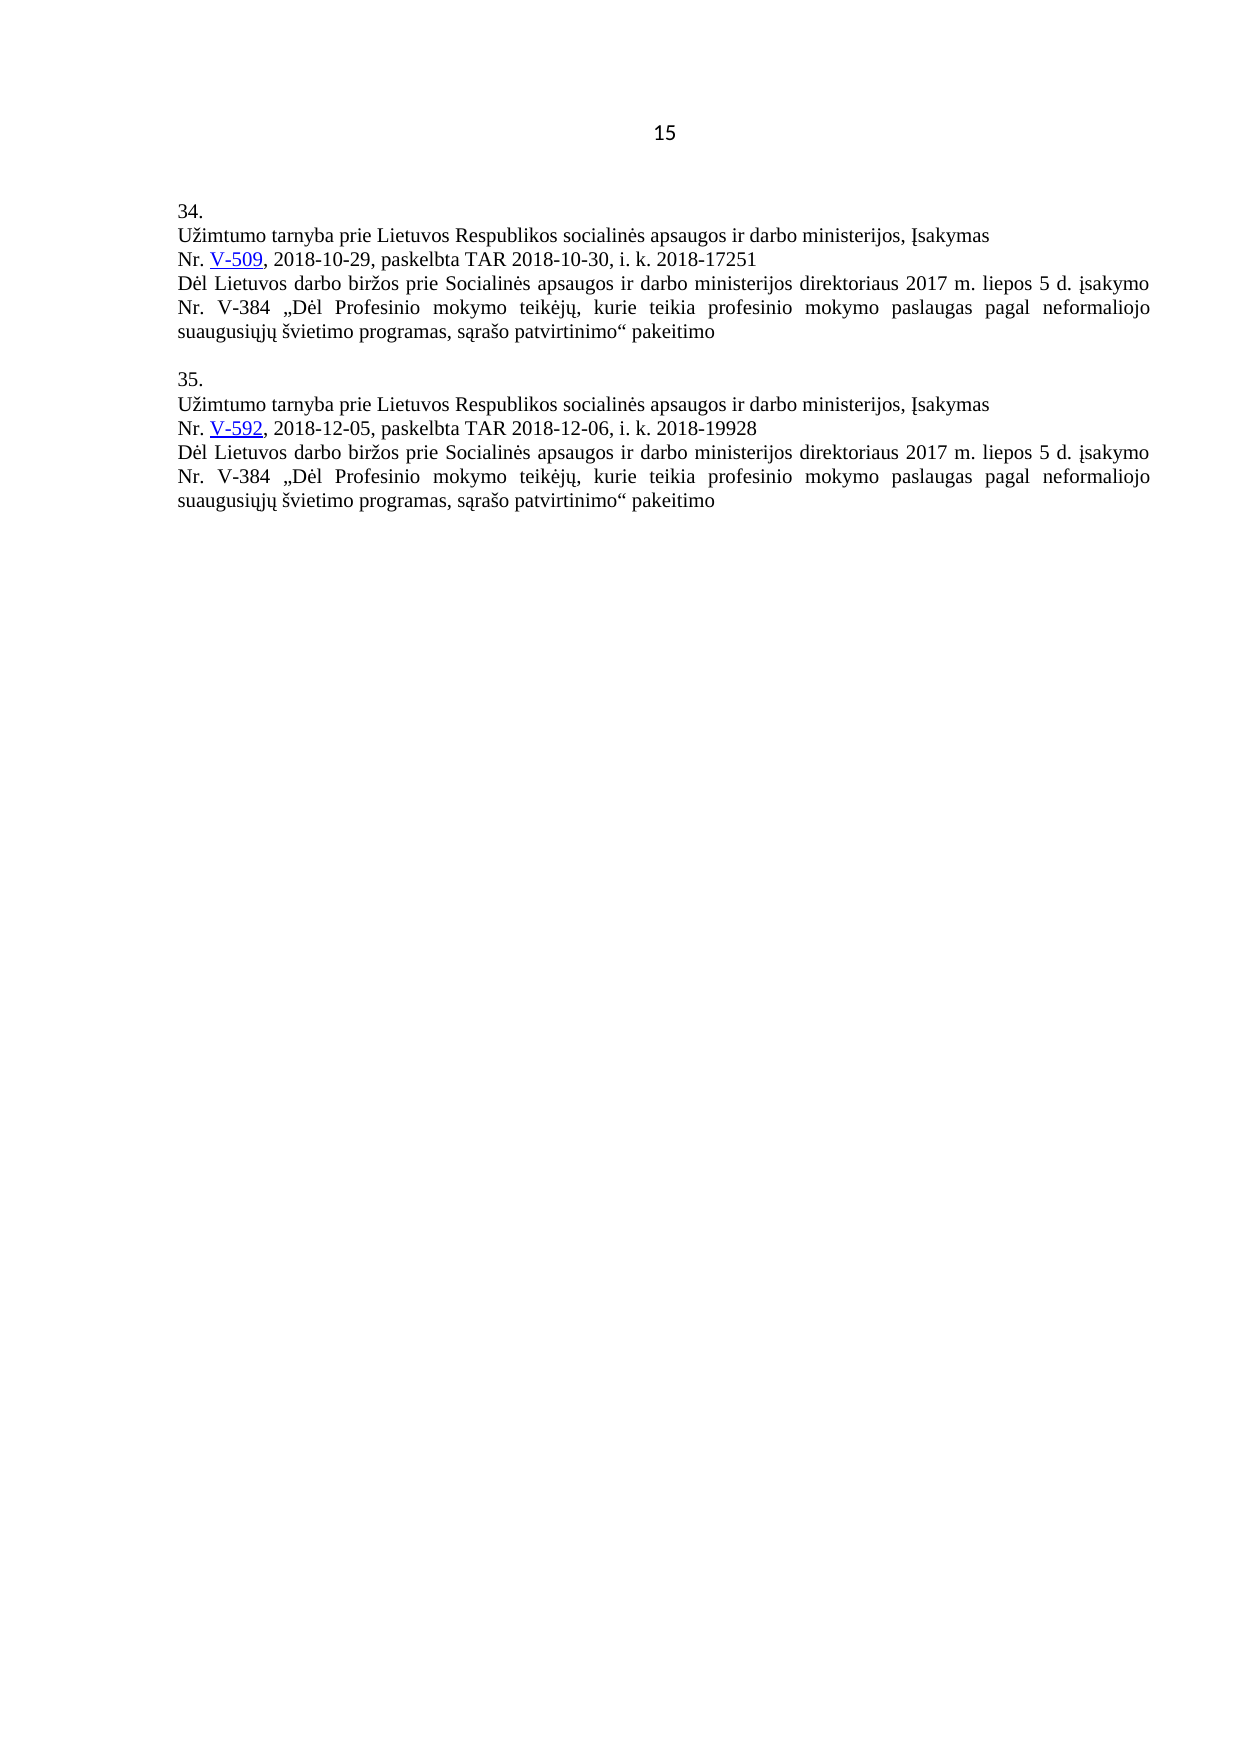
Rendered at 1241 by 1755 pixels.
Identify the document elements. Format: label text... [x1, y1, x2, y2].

text Užimtumo tarnyba prie Lietuvos Respublikos socialinės apsaugos ir darbo ministerijos, Įsakymas [177, 391, 1152, 416]
text Dėl Lietuvos darbo biržos prie Socialinės apsaugos ir darbo ministerijos direktoriaus 2017 m. liepos 5 d. įsakymo Nr. V-384 „Dėl Profesinio mokymo teikėjų, kurie teikia profesinio mokymo paslaugas pagal neformaliojo suaugusiųjų švietimo programas, sąrašo patvirtinimo“ pakeitimo [177, 439, 1152, 512]
text Užimtumo tarnyba prie Lietuvos Respublikos socialinės apsaugos ir darbo ministerijos, Įsakymas [177, 223, 1152, 247]
text 34. [177, 199, 1152, 223]
text Nr. V-509, 2018-10-29, paskelbta TAR 2018-10-30, i. k. 2018-17251 [177, 247, 1152, 271]
text Dėl Lietuvos darbo biržos prie Socialinės apsaugos ir darbo ministerijos direktoriaus 2017 m. liepos 5 d. įsakymo Nr. V-384 „Dėl Profesinio mokymo teikėjų, kurie teikia profesinio mokymo paslaugas pagal neformaliojo suaugusiųjų švietimo programas, sąrašo patvirtinimo“ pakeitimo [177, 271, 1152, 343]
text 35. [177, 367, 1152, 391]
text Nr. V-592, 2018-12-05, paskelbta TAR 2018-12-06, i. k. 2018-19928 [177, 416, 1152, 439]
